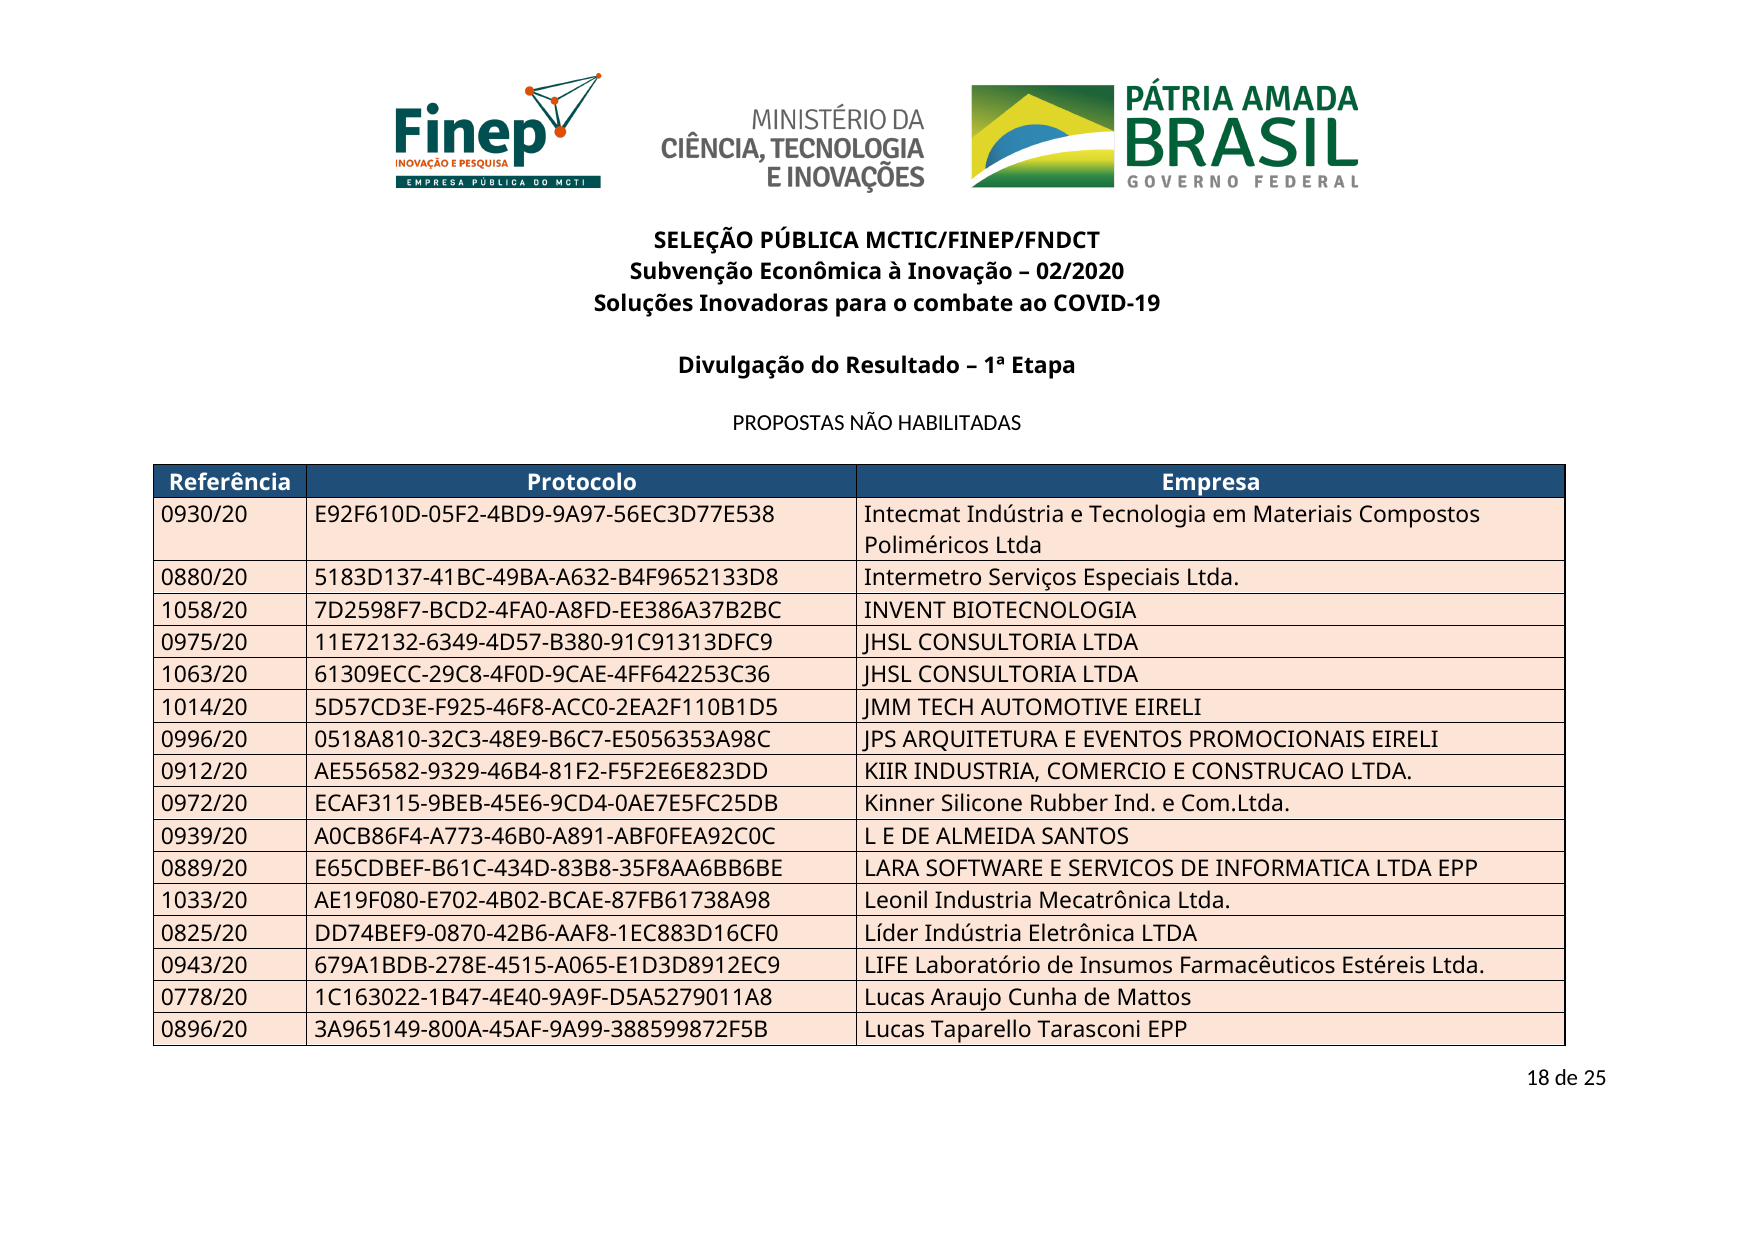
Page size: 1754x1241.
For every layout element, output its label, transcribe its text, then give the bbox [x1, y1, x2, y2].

table_cell L E DE ALMEIDA SANTOS [857, 820, 1564, 851]
table_cell 0939/20 [154, 820, 306, 851]
table_cell 0896/20 [154, 1013, 306, 1044]
table_cell 0972/20 [154, 787, 306, 818]
table_cell E65CDBEF-B61C-434D-83B8-35F8AA6BB6BE [307, 852, 856, 883]
table_cell 0975/20 [154, 626, 306, 657]
table_cell 7D2598F7-BCD2-4FA0-A8FD-EE386A37B2BC [307, 594, 856, 625]
table_cell 1063/20 [154, 658, 306, 689]
table_cell 0880/20 [154, 561, 306, 592]
table_cell 0996/20 [154, 723, 306, 754]
table_cell 0943/20 [154, 949, 306, 980]
table_cell AE556582-9329-46B4-81F2-F5F2E6E823DD [307, 755, 856, 786]
table_cell Leonil Industria Mecatrônica Ltda. [857, 884, 1564, 915]
table_cell 1014/20 [154, 690, 306, 722]
table_header Empresa [857, 465, 1564, 497]
table_cell AE19F080-E702-4B02-BCAE-87FB61738A98 [307, 884, 856, 915]
table_cell ECAF3115-9BEB-45E6-9CD4-0AE7E5FC25DB [307, 787, 856, 818]
table_cell Líder Indústria Eletrônica LTDA [857, 916, 1564, 948]
table_cell 5D57CD3E-F925-46F8-ACC0-2EA2F110B1D5 [307, 690, 856, 722]
table_header Referência [154, 465, 306, 497]
table_cell JPS ARQUITETURA E EVENTOS PROMOCIONAIS EIRELI [857, 723, 1564, 754]
table_cell 0889/20 [154, 852, 306, 883]
table_cell 0825/20 [154, 916, 306, 948]
table_cell E92F610D-05F2-4BD9-9A97-56EC3D77E538 [307, 498, 856, 560]
table_cell JHSL CONSULTORIA LTDA [857, 658, 1564, 689]
table_cell 61309ECC-29C8-4F0D-9CAE-4FF642253C36 [307, 658, 856, 689]
table_cell 679A1BDB-278E-4515-A065-E1D3D8912EC9 [307, 949, 856, 980]
table_cell Lucas Taparello Tarasconi EPP [857, 1013, 1564, 1044]
table_cell JMM TECH AUTOMOTIVE EIRELI [857, 690, 1564, 722]
table_cell 0778/20 [154, 981, 306, 1012]
table_cell 1058/20 [154, 594, 306, 625]
table_cell DD74BEF9-0870-42B6-AAF8-1EC883D16CF0 [307, 916, 856, 948]
table_cell 0518A810-32C3-48E9-B6C7-E5056353A98C [307, 723, 856, 754]
table_cell 5183D137-41BC-49BA-A632-B4F9652133D8 [307, 561, 856, 592]
table_cell 1C163022-1B47-4E40-9A9F-D5A5279011A8 [307, 981, 856, 1012]
table_cell Kinner Silicone Rubber Ind. e Com.Ltda. [857, 787, 1564, 818]
table_cell 0912/20 [154, 755, 306, 786]
table_cell JHSL CONSULTORIA LTDA [857, 626, 1564, 657]
table_cell LARA SOFTWARE E SERVICOS DE INFORMATICA LTDA EPP [857, 852, 1564, 883]
table_cell 0930/20 [154, 498, 306, 560]
table_cell 1033/20 [154, 884, 306, 915]
table_cell Intecmat Indústria e Tecnologia em Materiais Compostos Poliméricos Ltda [857, 498, 1564, 560]
table_cell Lucas Araujo Cunha de Mattos [857, 981, 1564, 1012]
table_cell LIFE Laboratório de Insumos Farmacêuticos Estéreis Ltda. [857, 949, 1564, 980]
table_cell INVENT BIOTECNOLOGIA [857, 594, 1564, 625]
table_cell 11E72132-6349-4D57-B380-91C91313DFC9 [307, 626, 856, 657]
table_cell A0CB86F4-A773-46B0-A891-ABF0FEA92C0C [307, 820, 856, 851]
table_cell KIIR INDUSTRIA, COMERCIO E CONSTRUCAO LTDA. [857, 755, 1564, 786]
table_cell 3A965149-800A-45AF-9A99-388599872F5B [307, 1013, 856, 1044]
table_cell Intermetro Serviços Especiais Ltda. [857, 561, 1564, 592]
table_header Protocolo [307, 465, 856, 497]
